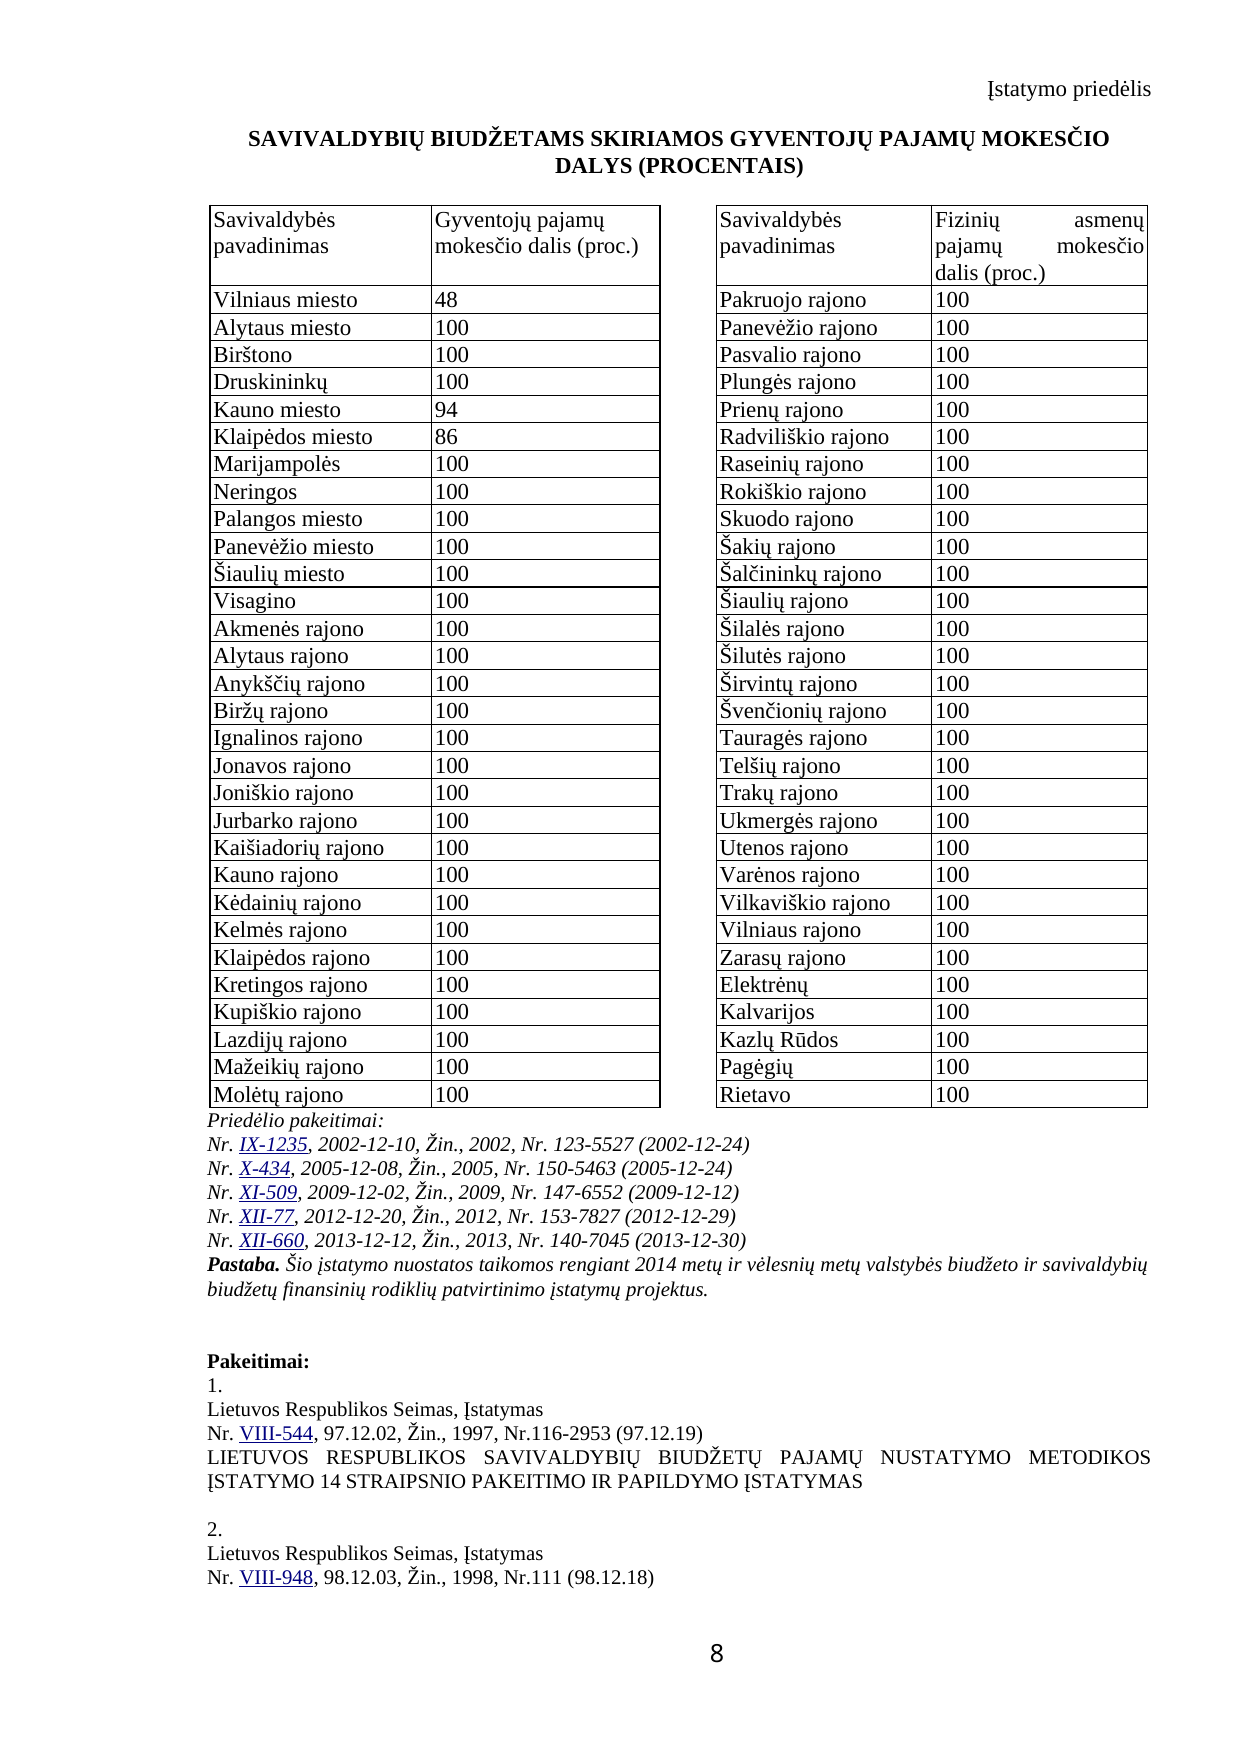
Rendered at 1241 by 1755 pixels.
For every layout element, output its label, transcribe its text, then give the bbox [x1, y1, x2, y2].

table_cell 100 [932, 478, 1147, 504]
table_cell 100 [932, 505, 1147, 532]
text Lietuvos Respublikos Seimas, Įstatymas [207, 1541, 1152, 1565]
table_cell 100 [432, 314, 659, 340]
table_cell Jonavos rajono [211, 752, 431, 778]
table_cell Molėtų rajono [211, 1081, 431, 1107]
text Lietuvos Respublikos Seimas, Įstatymas [207, 1397, 1152, 1421]
table_cell [661, 669, 716, 696]
table_cell [661, 1052, 716, 1079]
table_cell [661, 641, 716, 669]
table_cell Plungės rajono [717, 368, 931, 395]
table_cell Vilniaus rajono [717, 916, 931, 943]
table_cell 100 [932, 451, 1147, 477]
table_cell 100 [932, 1026, 1147, 1052]
table_cell 100 [932, 725, 1147, 751]
table_cell [661, 340, 716, 367]
table_cell 100 [432, 1053, 659, 1079]
table_cell Marijampolės [211, 451, 431, 477]
text LIETUVOS RESPUBLIKOS SAVIVALDYBIŲ BIUDŽETŲ PAJAMŲ NUSTATYMO METODIKOS ĮSTATYMO 14 STRAIPSNIO PAKEITIMO IR PAPILDYMO ĮSTATYMAS [207, 1445, 1152, 1493]
table_cell 100 [432, 971, 659, 997]
table_cell [661, 422, 716, 449]
text Nr. XI-509, 2009-12-02, Žin., 2009, Nr. 147-6552 (2009-12-12) [207, 1180, 1152, 1204]
table_cell 100 [432, 861, 659, 888]
table_cell Jurbarko rajono [211, 807, 431, 833]
table_cell Skuodo rajono [717, 505, 931, 532]
table_cell [661, 1025, 716, 1052]
table_cell Vilkaviškio rajono [717, 889, 931, 915]
table_cell 100 [932, 615, 1147, 641]
table_cell Palangos miesto [211, 505, 431, 532]
table_cell 100 [932, 560, 1147, 586]
table_cell 100 [432, 999, 659, 1025]
text Nr. IX-1235, 2002-12-10, Žin., 2002, Nr. 123-5527 (2002-12-24) [207, 1132, 1152, 1156]
table_cell [661, 559, 716, 586]
table_cell 100 [432, 725, 659, 751]
table_cell 100 [932, 341, 1147, 367]
table_cell Kelmės rajono [211, 916, 431, 943]
text Nr. XII-77, 2012-12-20, Žin., 2012, Nr. 153-7827 (2012-12-29) [207, 1204, 1152, 1228]
text Nr. VIII-544, 97.12.02, Žin., 1997, Nr.116-2953 (97.12.19) [207, 1421, 1152, 1445]
table_cell 100 [432, 944, 659, 970]
table_cell Utenos rajono [717, 834, 931, 860]
table_cell 100 [432, 368, 659, 395]
table_cell 100 [432, 1026, 659, 1052]
table_cell Pakruojo rajono [717, 286, 931, 312]
table_cell Biržų rajono [211, 697, 431, 723]
table_cell Elektrėnų [717, 971, 931, 997]
table_cell [661, 586, 716, 614]
table_cell Klaipėdos miesto [211, 423, 431, 449]
table_cell Panevėžio miesto [211, 533, 431, 559]
table_cell Birštono [211, 341, 431, 367]
table_cell Kupiškio rajono [211, 999, 431, 1025]
table_cell 100 [932, 807, 1147, 833]
table_cell 100 [932, 396, 1147, 422]
table_cell Tauragės rajono [717, 725, 931, 751]
text Nr. XII-660, 2013-12-12, Žin., 2013, Nr. 140-7045 (2013-12-30) [207, 1228, 1152, 1252]
table_header Gyventojų pajamų mokesčio dalis (proc.) [432, 206, 659, 285]
table_cell Anykščių rajono [211, 670, 431, 696]
table_cell Neringos [211, 478, 431, 504]
table_cell 100 [432, 834, 659, 860]
table_cell 100 [932, 779, 1147, 806]
table_cell Druskininkų [211, 368, 431, 395]
table_cell [661, 970, 716, 997]
table_cell [661, 395, 716, 422]
table_cell 100 [932, 752, 1147, 778]
table_cell 48 [432, 286, 659, 312]
text Nr. X-434, 2005-12-08, Žin., 2005, Nr. 150-5463 (2005-12-24) [207, 1156, 1152, 1180]
table_cell Prienų rajono [717, 396, 931, 422]
table_cell 100 [932, 916, 1147, 943]
table_cell 100 [932, 697, 1147, 723]
table_header Savivaldybės pavadinimas [717, 206, 931, 285]
table_cell Rokiškio rajono [717, 478, 931, 504]
table_cell Alytaus rajono [211, 642, 431, 669]
table_cell 100 [432, 807, 659, 833]
table_cell [661, 833, 716, 860]
table_cell [661, 504, 716, 532]
table_cell 100 [432, 697, 659, 723]
table_cell 100 [432, 779, 659, 806]
table_cell Raseinių rajono [717, 451, 931, 477]
table_cell 100 [932, 642, 1147, 669]
table_cell Klaipėdos rajono [211, 944, 431, 970]
table_cell [661, 724, 716, 751]
table_cell Šalčininkų rajono [717, 560, 931, 586]
table_cell Pasvalio rajono [717, 341, 931, 367]
table_cell 100 [432, 505, 659, 532]
table_cell Visagino [211, 588, 431, 614]
table_cell 100 [932, 971, 1147, 997]
table_cell 100 [432, 588, 659, 614]
table_cell [661, 998, 716, 1025]
table_cell 100 [932, 314, 1147, 340]
table_cell Šiaulių rajono [717, 588, 931, 614]
table_cell 100 [432, 451, 659, 477]
table_cell Vilniaus miesto [211, 286, 431, 312]
table_cell Mažeikių rajono [211, 1053, 431, 1079]
table_cell Ignalinos rajono [211, 725, 431, 751]
table_cell Šakių rajono [717, 533, 931, 559]
table_cell Joniškio rajono [211, 779, 431, 806]
table_cell Panevėžio rajono [717, 314, 931, 340]
text Pakeitimai: [207, 1349, 1152, 1373]
table_cell Šilutės rajono [717, 642, 931, 669]
table_cell Kėdainių rajono [211, 889, 431, 915]
table_cell [661, 696, 716, 723]
table_cell 100 [932, 834, 1147, 860]
table_cell 100 [432, 642, 659, 669]
table_cell Kalvarijos [717, 999, 931, 1025]
table_cell 100 [432, 478, 659, 504]
table_cell [661, 943, 716, 970]
table_cell 100 [932, 999, 1147, 1025]
table_cell 100 [932, 368, 1147, 395]
table_cell 100 [432, 752, 659, 778]
text Nr. VIII-948, 98.12.03, Žin., 1998, Nr.111 (98.12.18) [207, 1565, 1152, 1589]
table_cell [661, 806, 716, 833]
table_cell [661, 888, 716, 915]
table_cell 100 [432, 615, 659, 641]
table_cell [661, 450, 716, 477]
table_cell 100 [432, 560, 659, 586]
table_header [661, 205, 716, 285]
table_cell Rietavo [717, 1081, 931, 1107]
table_cell 86 [432, 423, 659, 449]
table_header Savivaldybės pavadinimas [211, 206, 431, 285]
table_cell 100 [932, 670, 1147, 696]
table_cell [661, 915, 716, 943]
text Pastaba. Šio įstatymo nuostatos taikomos rengiant 2014 metų ir vėlesnių metų valstybės biudžeto ir savivaldybių biudžetų finansinių rodiklių patvirtinimo įstatymų projektus. [207, 1252, 1152, 1301]
table_cell Kretingos rajono [211, 971, 431, 997]
table_cell Varėnos rajono [717, 861, 931, 888]
table_cell Kazlų Rūdos [717, 1026, 931, 1052]
table_cell Akmenės rajono [211, 615, 431, 641]
text 2. [207, 1517, 1152, 1541]
table_cell [661, 285, 716, 312]
table_cell 100 [932, 533, 1147, 559]
table_cell [661, 1080, 716, 1107]
table_cell [661, 477, 716, 504]
table_cell Ukmergės rajono [717, 807, 931, 833]
table_cell 100 [932, 1081, 1147, 1107]
table_cell Trakų rajono [717, 779, 931, 806]
table_cell [661, 313, 716, 340]
table_cell 100 [432, 1081, 659, 1107]
table_cell Šiaulių miesto [211, 560, 431, 586]
table_cell 100 [932, 1053, 1147, 1079]
table_cell Kauno miesto [211, 396, 431, 422]
table_cell 100 [932, 588, 1147, 614]
table_cell 100 [932, 889, 1147, 915]
table_cell Kauno rajono [211, 861, 431, 888]
table_cell Alytaus miesto [211, 314, 431, 340]
table_cell Radviliškio rajono [717, 423, 931, 449]
text Priedėlio pakeitimai: [207, 1108, 1152, 1132]
text SAVIVALDYBIŲ BIUDŽETAMS SKIRIAMOS GYVENTOJŲ PAJAMŲ MOKESČIO DALYS (PROCENTAIS) [207, 125, 1152, 178]
text 1. [207, 1373, 1152, 1397]
text Įstatymo priedėlis [207, 75, 1152, 101]
table_cell Zarasų rajono [717, 944, 931, 970]
table_cell Telšių rajono [717, 752, 931, 778]
table_cell 100 [932, 944, 1147, 970]
table_cell [661, 614, 716, 641]
table_cell 100 [932, 861, 1147, 888]
table_cell 94 [432, 396, 659, 422]
table_cell Širvintų rajono [717, 670, 931, 696]
table_cell 100 [432, 916, 659, 943]
table_cell [661, 860, 716, 888]
table_cell [661, 751, 716, 778]
table_cell [661, 367, 716, 395]
table_cell [661, 532, 716, 559]
table_cell 100 [932, 286, 1147, 312]
table_cell 100 [432, 533, 659, 559]
table_cell Švenčionių rajono [717, 697, 931, 723]
table_cell 100 [432, 889, 659, 915]
table_cell 100 [432, 670, 659, 696]
table_cell Pagėgių [717, 1053, 931, 1079]
table_cell Lazdijų rajono [211, 1026, 431, 1052]
table_cell 100 [432, 341, 659, 367]
table_cell Šilalės rajono [717, 615, 931, 641]
table_cell 100 [932, 423, 1147, 449]
table_cell [661, 778, 716, 806]
table_header Fizinių asmenų pajamų mokesčio dalis (proc.) [932, 206, 1147, 285]
table_cell Kaišiadorių rajono [211, 834, 431, 860]
